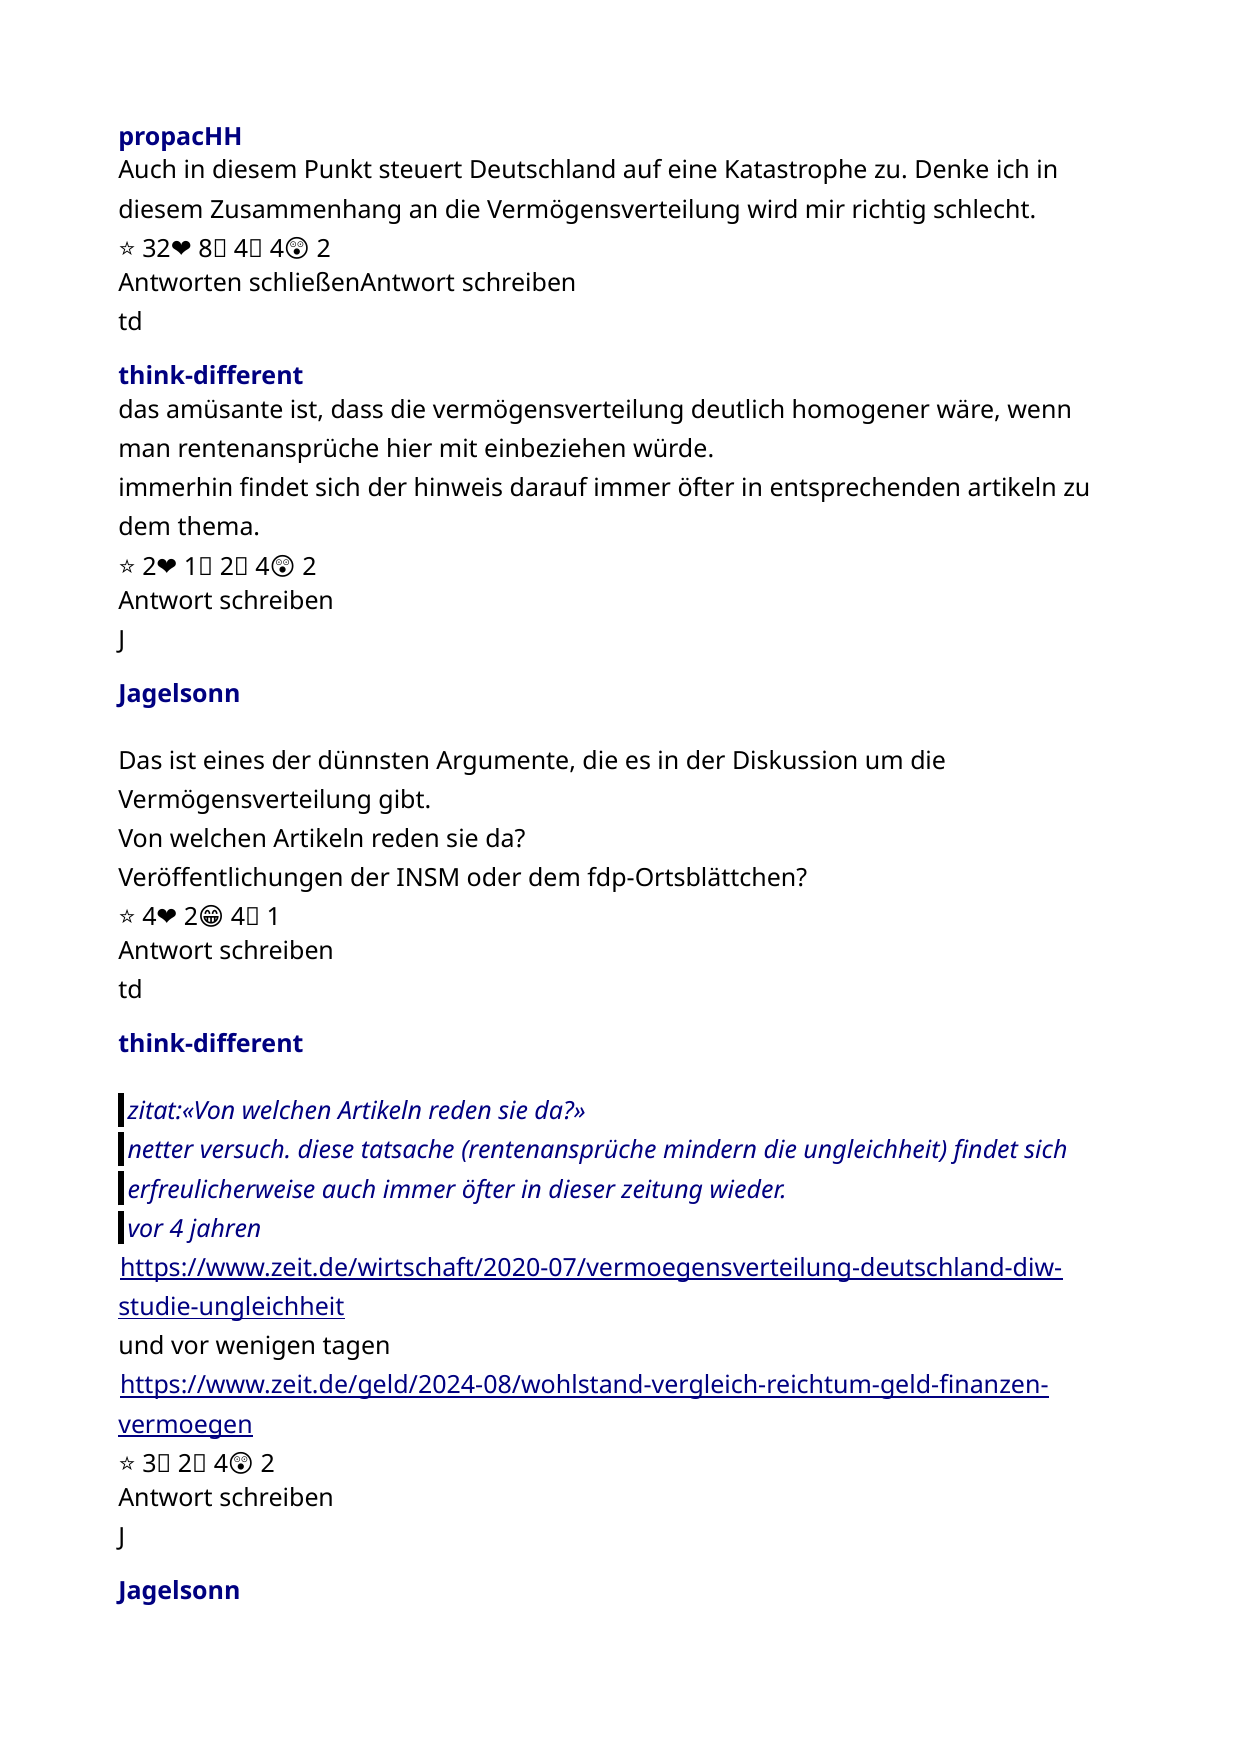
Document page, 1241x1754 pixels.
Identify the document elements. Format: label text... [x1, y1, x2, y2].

text ⭐️ 2❤️ 1🙁 2🤨 4😲 2 [118, 548, 1122, 582]
text Von welchen Artikeln reden sie da? [118, 821, 1122, 855]
text https://www.zeit.de/geld/2024-08/wohlstand-vergleich-reichtum-geld-finanzen-vermoegen [118, 1367, 1122, 1440]
text Antworten schließenAntwort schreiben [118, 264, 1122, 299]
text immerhin findet sich der hinweis darauf immer öfter in entsprechenden artikeln zu dem thema. [118, 470, 1122, 543]
text Antwort schreiben [118, 1479, 1122, 1514]
subtitle think-different [118, 1026, 1122, 1060]
text https://www.zeit.de/wirtschaft/2020-07/vermoegensverteilung-deutschland-diw-studie-ungleichheit [118, 1250, 1122, 1323]
text und vor wenigen tagen [118, 1328, 1122, 1362]
subtitle Jagelsonn [118, 1572, 1122, 1607]
text Antwort schreiben [118, 582, 1122, 616]
text ⭐️ 3🙁 2🤨 4😲 2 [118, 1446, 1122, 1479]
text zitat:«Von welchen Artikeln reden sie da?» [124, 1093, 1122, 1127]
text vor 4 jahren [124, 1211, 1122, 1244]
text td [118, 304, 1122, 338]
text J [118, 621, 1122, 656]
subtitle propacHH [118, 118, 1122, 152]
text J [118, 1519, 1122, 1553]
subtitle think-different [118, 357, 1122, 392]
text netter versuch. diese tatsache (rentenansprüche mindern die ungleichheit) findet sich erfreulicherweise auch immer öfter in dieser zeitung wieder. [118, 1132, 1122, 1205]
text Auch in diesem Punkt steuert Deutschland auf eine Katastrophe zu. Denke ich in diesem Zusammenhang an die Vermögensverteilung wird mir richtig schlecht. [118, 152, 1122, 225]
text Das ist eines der dünnsten Argumente, die es in der Diskussion um die Vermögensverteilung gibt. [118, 742, 1122, 816]
text ⭐️ 4❤️ 2😁 4🤨 1 [118, 899, 1122, 933]
text Antwort schreiben [118, 933, 1122, 967]
text ⭐️ 32❤️ 8🙁 4🤨 4😲 2 [118, 231, 1122, 264]
text td [118, 972, 1122, 1006]
text Veröffentlichungen der INSM oder dem fdp-Ortsblättchen? [118, 860, 1122, 894]
text das amüsante ist, dass die vermögensverteilung deutlich homogener wäre, wenn man rentenansprüche hier mit einbeziehen würde. [118, 392, 1122, 465]
subtitle Jagelsonn [118, 675, 1122, 709]
